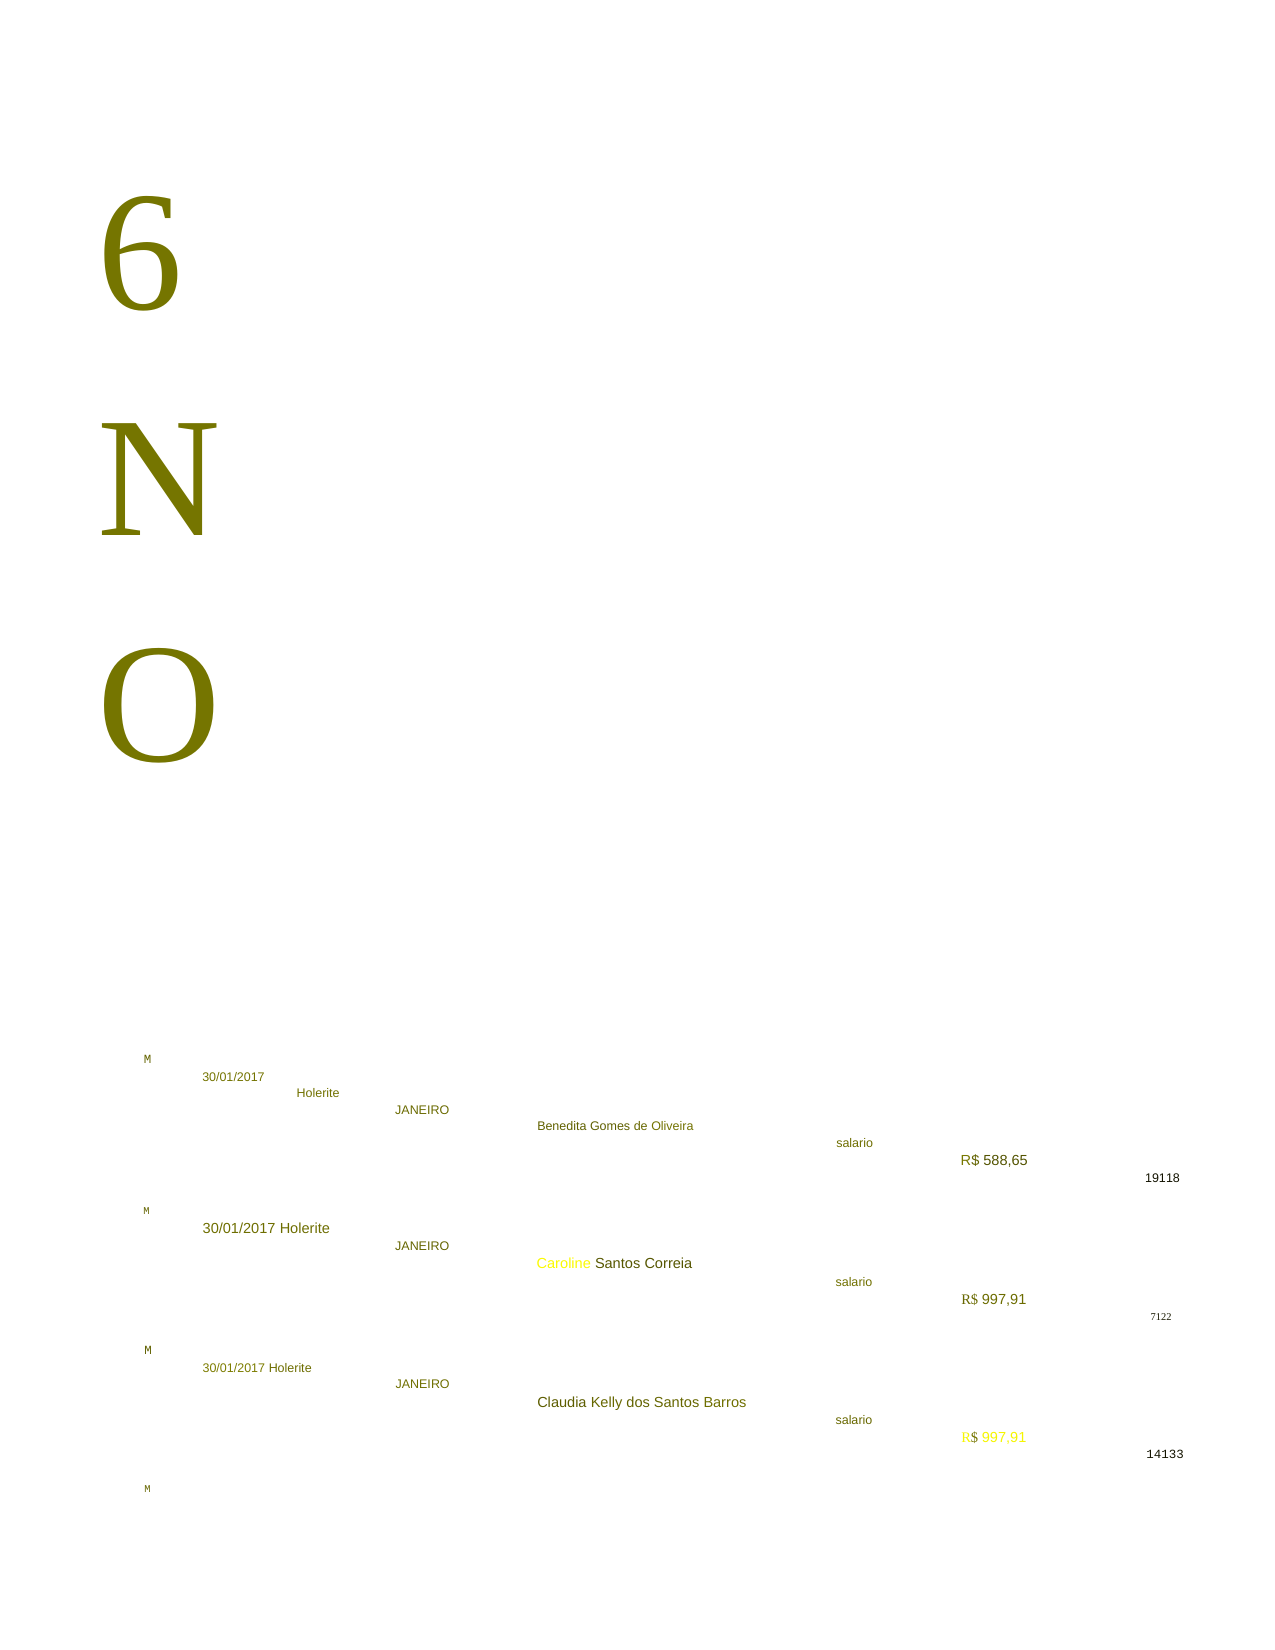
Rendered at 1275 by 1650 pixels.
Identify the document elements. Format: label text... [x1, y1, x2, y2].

text salario [835, 1274, 909, 1289]
text 3456NO [97, 150, 146, 1024]
text M [143, 1206, 189, 1218]
text salario [836, 1135, 908, 1150]
text 3456NO [120, 250, 146, 304]
text 30/01/2017 [202, 1069, 302, 1084]
text 3456NO [121, 656, 146, 754]
text R$ 588,65 [960, 1152, 1056, 1169]
text 14133 [1146, 1448, 1214, 1462]
text Benedita Gomes de Oliveira [537, 1119, 732, 1133]
text R$ 997,91 [961, 1429, 1053, 1446]
text JANEIRO [395, 1239, 482, 1253]
text Caroline Santos Correia [536, 1255, 708, 1272]
text R$ 997,91 [961, 1291, 1053, 1308]
text 19118 [1145, 1171, 1214, 1186]
text 30/01/2017 Holerite [202, 1219, 377, 1236]
text M [144, 1483, 191, 1495]
text JANEIRO [395, 1102, 481, 1117]
text salario [835, 1412, 909, 1427]
text M [144, 1344, 191, 1358]
text M [143, 1053, 189, 1067]
text 7122 [1150, 1310, 1214, 1322]
text 30/01/2017 Holerite [202, 1360, 377, 1375]
text 3456NO [120, 203, 146, 249]
text Holerite [296, 1086, 377, 1100]
text JANEIRO [395, 1377, 482, 1391]
text Claudia Kelly dos Santos Barros [537, 1393, 756, 1410]
